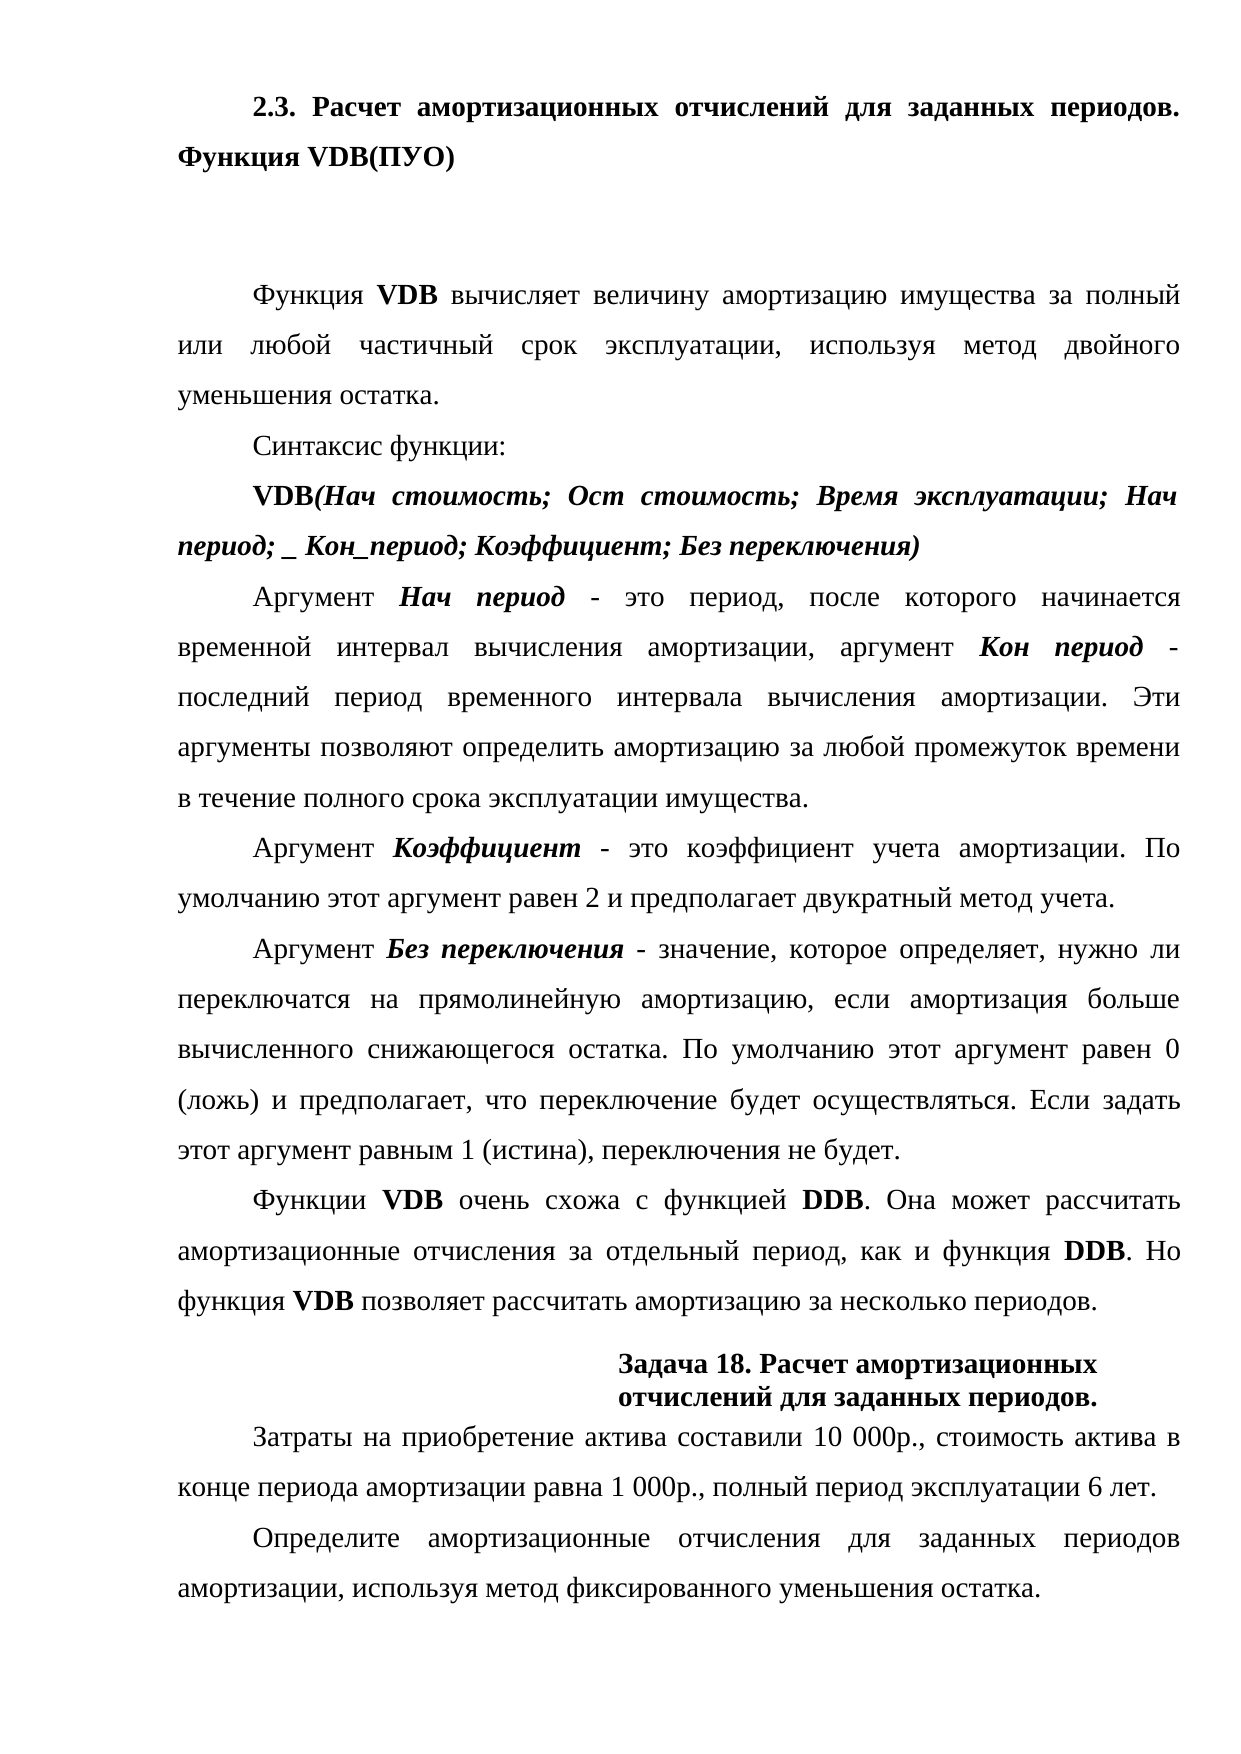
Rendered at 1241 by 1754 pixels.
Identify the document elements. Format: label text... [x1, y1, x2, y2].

text Затраты на приобретение актива составили 10 000р., стоимость актива в конце периода амортизации равна 1 000р., полный период эксплуатации 6 лет. [177, 1419, 1181, 1503]
text Функция VDB вычисляет величину амортизацию имущества за полный или любой частичный срок эксплуатации, используя метод двойного уменьшения остатка. [177, 277, 1181, 411]
subtitle 2.3. Расчет амортизационных отчислений для заданных периодов. Функция VDB(ПУО) [177, 89, 1181, 172]
text Функции VDB очень схожа с функцией DDB. Она может рассчитать амортизацион­ные отчисления за отдельный период, как и функция DDB. Но функция VDB позволяет рассчитать амортизацию за несколько периодов. [177, 1182, 1181, 1317]
subtitle Задача 18. Расчет амортизационных отчислений для заданных периодов. [531, 1346, 1181, 1413]
text Аргумент Без переключения - значение, которое определяет, нужно ли переключатся на прямолинейную амортизацию, если амортизация больше вычисленного снижающегося остатка. По умолчанию этот аргумент равен 0 (ложь) и предполагает, что переключение бу­дет осуществляться. Если задать этот аргумент равным 1 (истина), переключения не будет. [177, 931, 1181, 1166]
text Определите амортизационные отчисления для заданных периодов амортизации, используя метод фиксированного уменьшения остатка. [177, 1520, 1181, 1604]
text Синтаксис функции: [177, 428, 1181, 461]
text Аргумент Нач период - это период, после которого начинается временной интервал вычисления амортизации, аргумент Кон период - последний период временного интервала вычисления амортизации. Эти аргументы позволяют определить амортизацию за любой промежуток времени в течение полного срока эксплуатации имущества. [177, 579, 1181, 813]
text VDB(Нач стоимость; Ост стоимость; Время эксплуатации; Нач период; _ Кон_период; Коэффициент; Без переключения) [177, 478, 1181, 562]
text Аргумент Коэффициент - это коэффициент учета амортизации. По умолчанию этот аргумент равен 2 и предполагает двукратный метод учета. [177, 830, 1181, 914]
